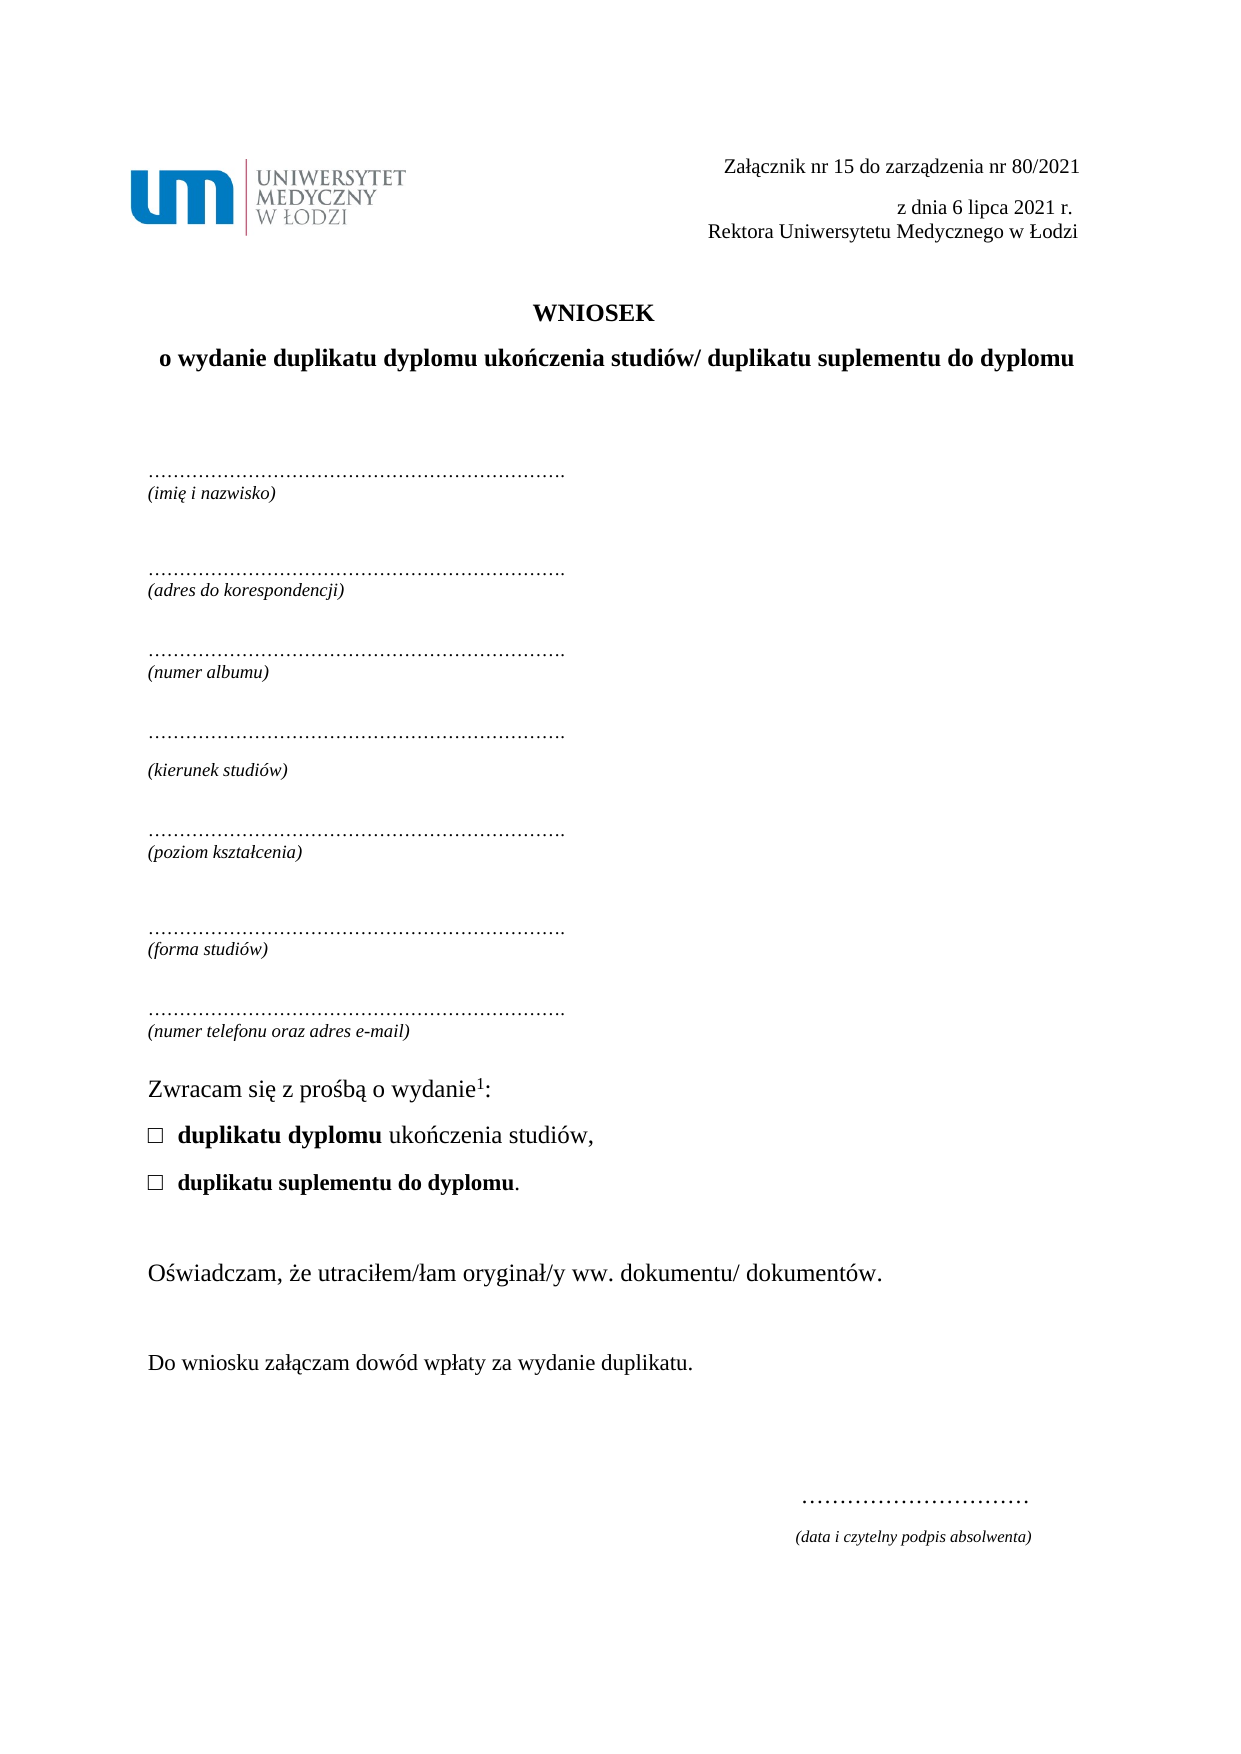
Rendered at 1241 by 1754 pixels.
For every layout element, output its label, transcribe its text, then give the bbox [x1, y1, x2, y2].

text …………………………………………………………. [148, 917, 1093, 938]
text (kierunek studiów) [148, 759, 1093, 781]
text Załącznik nr 15 do zarządzenia nr 80/2021 [723, 154, 1093, 178]
text (numer telefonu oraz adres e-mail) [148, 1020, 1093, 1041]
text (imię i nazwisko) [148, 482, 1093, 503]
text …………………………………………………………. [148, 819, 1093, 840]
text Rektora Uniwersytetu Medycznego w Łodzi [707, 219, 1078, 243]
text …………………………………………………………. [148, 721, 1093, 743]
text (data i czytelny podpis absolwenta) [682, 1527, 1093, 1546]
list duplikatu suplementu do dyplomu. [148, 1167, 1062, 1195]
text …………………………………………………………. [148, 639, 1093, 661]
text ………………………… [148, 1482, 1093, 1508]
text …………………………………………………………. [148, 998, 1093, 1020]
text …………………………………………………………. [148, 558, 1093, 579]
subtitle WNIOSEK [223, 298, 964, 327]
text (adres do korespondencji) [148, 579, 1093, 601]
list duplikatu dyplomu ukończenia studiów, [148, 1119, 1062, 1148]
text Oświadczam, że utraciłem/łam oryginał/y ww. dokumentu/ dokumentów. [148, 1258, 1062, 1287]
text (forma studiów) [148, 938, 1093, 960]
text Zwracam się z prośbą o wydanie1: [148, 1074, 992, 1103]
text (poziom kształcenia) [148, 841, 1093, 862]
text o wydanie duplikatu dyplomu ukończenia studiów/ duplikatu suplementu do dyplomu [148, 343, 1093, 372]
text Do wniosku załączam dowód wpłaty za wydanie duplikatu. [148, 1349, 1062, 1375]
text …………………………………………………………. [148, 460, 1093, 482]
text (numer albumu) [148, 661, 1093, 683]
text z dnia 6 lipca 2021 r. [770, 195, 1078, 219]
